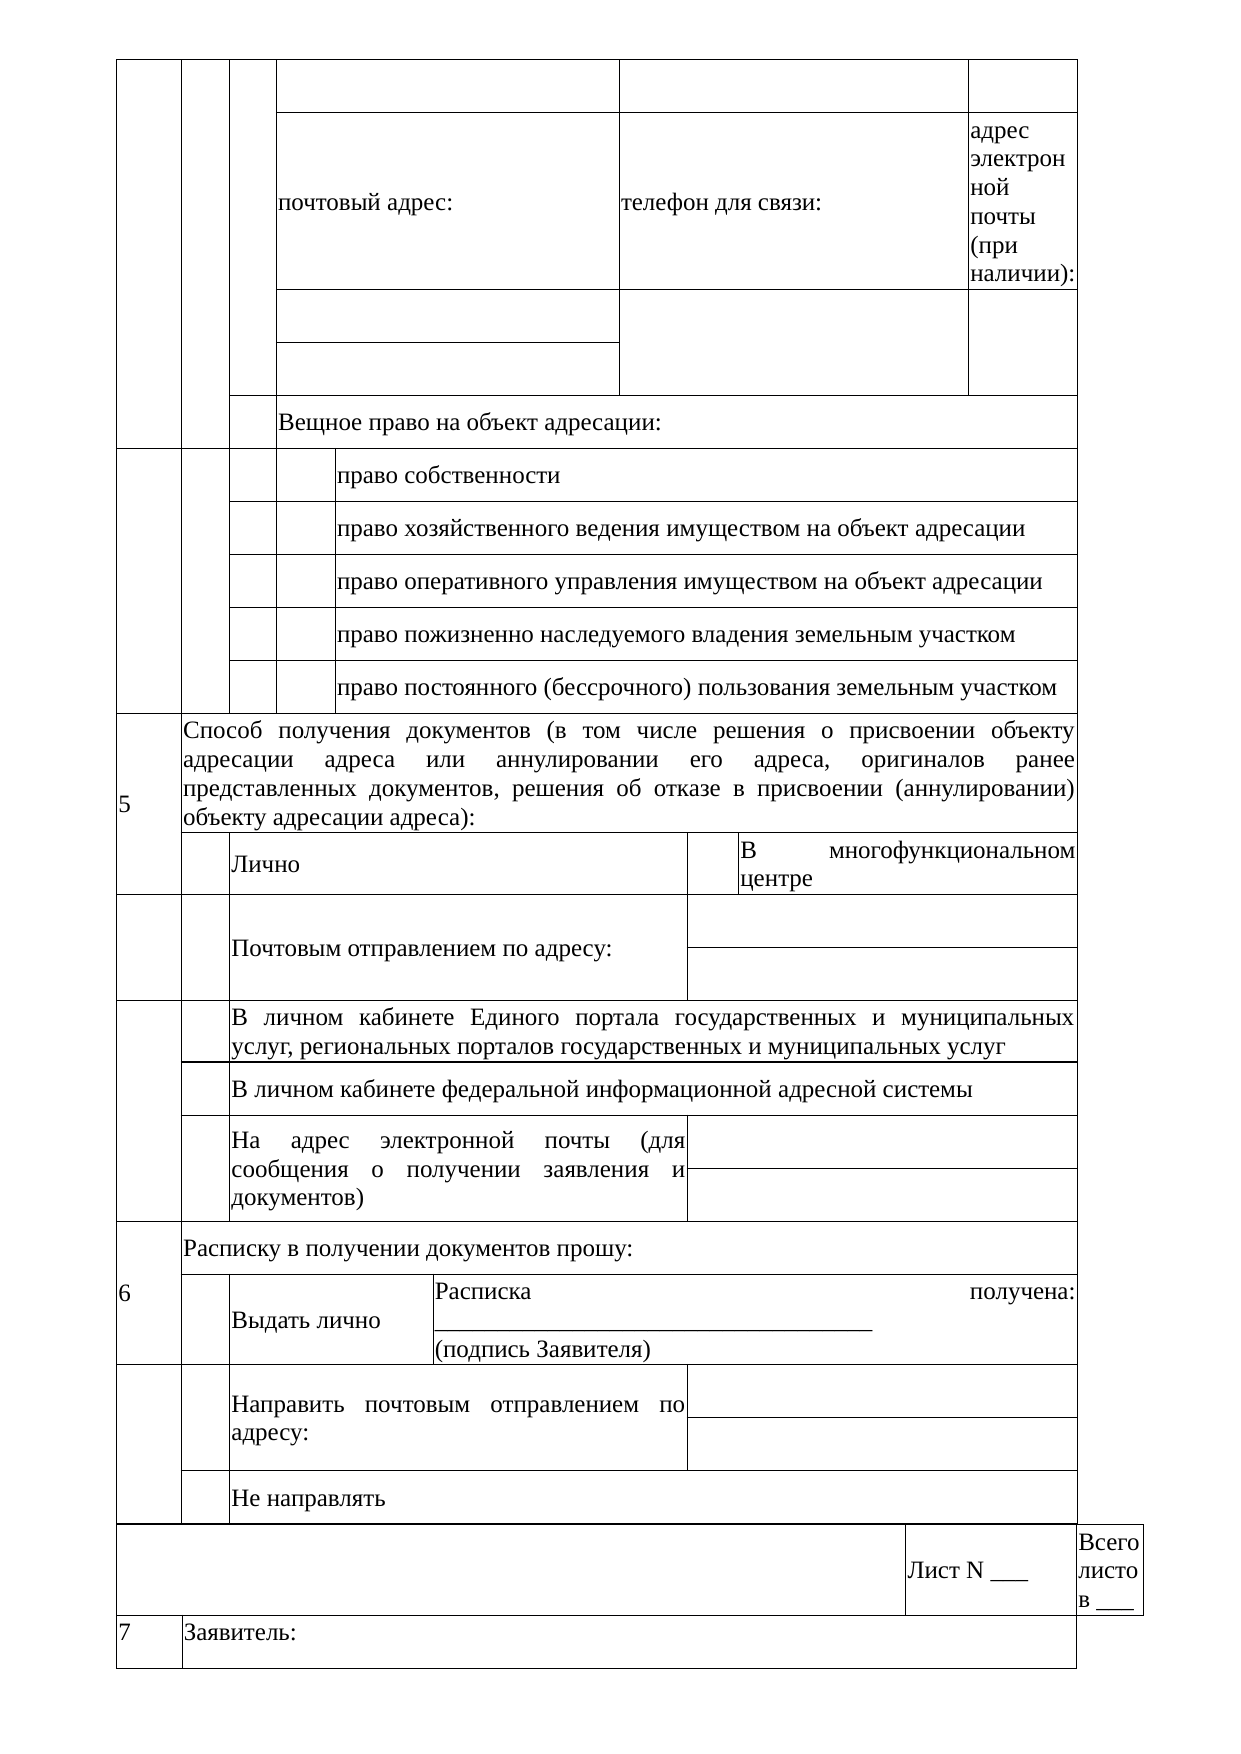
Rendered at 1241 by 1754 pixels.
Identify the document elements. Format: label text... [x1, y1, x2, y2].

table_cell [182, 895, 229, 1000]
table_cell [230, 449, 276, 501]
table_cell В многофункциональном центре [739, 833, 1077, 894]
table_cell почтовый адрес: [277, 113, 619, 289]
table_cell [1078, 947, 1144, 1000]
table_cell [620, 60, 968, 112]
table_cell [1077, 1616, 1143, 1667]
table_cell [1078, 1470, 1144, 1523]
table_cell [1078, 1221, 1144, 1273]
table_cell [688, 1169, 1077, 1221]
table_cell [620, 290, 968, 395]
table_cell 7 [117, 1616, 182, 1667]
table_cell [230, 661, 276, 713]
table_cell [1078, 1061, 1144, 1114]
table_cell [1078, 448, 1144, 501]
table_cell В личном кабинете Единого портала государственных и муниципальных услуг, региональных порталов государственных и муниципальных услуг [230, 1001, 1077, 1061]
table_cell [1078, 1115, 1144, 1167]
table_cell [1078, 59, 1144, 112]
table_cell [277, 661, 335, 713]
table_cell право пожизненно наследуемого владения земельным участком [336, 608, 1077, 660]
table_cell [1078, 660, 1144, 713]
table_cell [117, 895, 181, 1000]
table_cell [277, 608, 335, 660]
table_cell право хозяйственного ведения имуществом на объект адресации [336, 502, 1077, 554]
table_cell [182, 60, 229, 448]
table_cell [1078, 1417, 1144, 1470]
table_cell [182, 1471, 229, 1523]
table_cell [277, 449, 335, 501]
table_cell право оперативного управления имуществом на объект адресации [336, 555, 1077, 607]
table_cell [277, 502, 335, 554]
table_header Всего листов ___ [1077, 1525, 1143, 1614]
table_cell [182, 501, 229, 554]
table_cell [1078, 289, 1144, 342]
table_cell [277, 60, 619, 112]
table_cell [182, 607, 229, 660]
table_cell [1078, 713, 1144, 832]
table_cell [277, 343, 619, 395]
table_cell [1078, 1364, 1144, 1417]
table_cell [230, 60, 276, 395]
table_cell [277, 290, 619, 342]
table_cell Расписку в получении документов прошу: [182, 1222, 1077, 1273]
table_cell телефон для связи: [620, 113, 968, 289]
table_cell Выдать лично [230, 1275, 433, 1364]
table_cell [1078, 342, 1144, 395]
table_cell Направить почтовым отправлением по адресу: [230, 1365, 687, 1470]
table_cell [230, 502, 276, 554]
table_cell На адрес электронной почты (для сообщения о получении заявления и документов) [230, 1116, 687, 1221]
table_cell Почтовым отправлением по адресу: [230, 895, 687, 1000]
table_cell 6 [117, 1222, 181, 1364]
table_cell [1078, 395, 1144, 448]
table_cell [117, 660, 181, 713]
table_cell [688, 895, 1077, 947]
table_cell [117, 60, 181, 448]
table_cell право постоянного (бессрочного) пользования земельным участком [336, 661, 1077, 713]
table_cell [688, 1116, 1077, 1167]
table_cell Лично [230, 833, 687, 894]
table_cell [277, 555, 335, 607]
table_cell [117, 1001, 181, 1061]
table_cell [182, 833, 229, 894]
table_cell адрес электронной почты (при наличии): [969, 113, 1077, 289]
table_cell [969, 290, 1077, 395]
table_cell 5 [117, 714, 181, 894]
table_cell [117, 607, 181, 660]
table_cell [117, 449, 181, 501]
table_cell [1078, 501, 1144, 554]
table_cell Вещное право на объект адресации: [277, 396, 1077, 448]
table_cell [182, 449, 229, 501]
table_cell [182, 1275, 229, 1364]
table_cell [117, 1365, 181, 1523]
table_cell [182, 554, 229, 607]
table_cell [117, 1115, 181, 1221]
table_cell В личном кабинете федеральной информационной адресной системы [230, 1063, 1077, 1114]
table_cell Заявитель: [183, 1616, 1076, 1667]
table_cell [182, 1116, 229, 1221]
table_cell [1078, 1274, 1144, 1364]
table_cell [230, 555, 276, 607]
table_cell [1078, 112, 1144, 289]
table_cell [1078, 1168, 1144, 1221]
table_cell [182, 1063, 229, 1114]
table_cell [688, 833, 738, 894]
table_cell [1078, 1000, 1144, 1061]
table_cell Расписка получена: ___________________________________ (подпись Заявителя) [434, 1275, 1077, 1364]
table_cell [1078, 607, 1144, 660]
table_cell [688, 1365, 1077, 1417]
table_header Лист N ___ [906, 1525, 1076, 1614]
table_cell [230, 396, 276, 448]
table_cell [1078, 554, 1144, 607]
table_header [117, 1525, 905, 1614]
table_cell [117, 501, 181, 554]
table_cell [182, 1001, 229, 1061]
table_cell [117, 554, 181, 607]
table_cell [117, 1061, 181, 1114]
table_cell право собственности [336, 449, 1077, 501]
table_cell [688, 948, 1077, 1000]
table_cell [1078, 832, 1144, 894]
table_cell [230, 608, 276, 660]
table_cell [182, 660, 229, 713]
table_cell Не направлять [230, 1471, 1077, 1523]
table_cell [182, 1365, 229, 1470]
table_cell [688, 1418, 1077, 1470]
table_cell Способ получения документов (в том числе решения о присвоении объекту адресации адреса или аннулировании его адреса, оригиналов ранее представленных документов, решения об отказе в присвоении (аннулировании) объекту адресации адреса): [182, 714, 1077, 832]
table_cell [1078, 894, 1144, 947]
table_cell [969, 60, 1077, 112]
